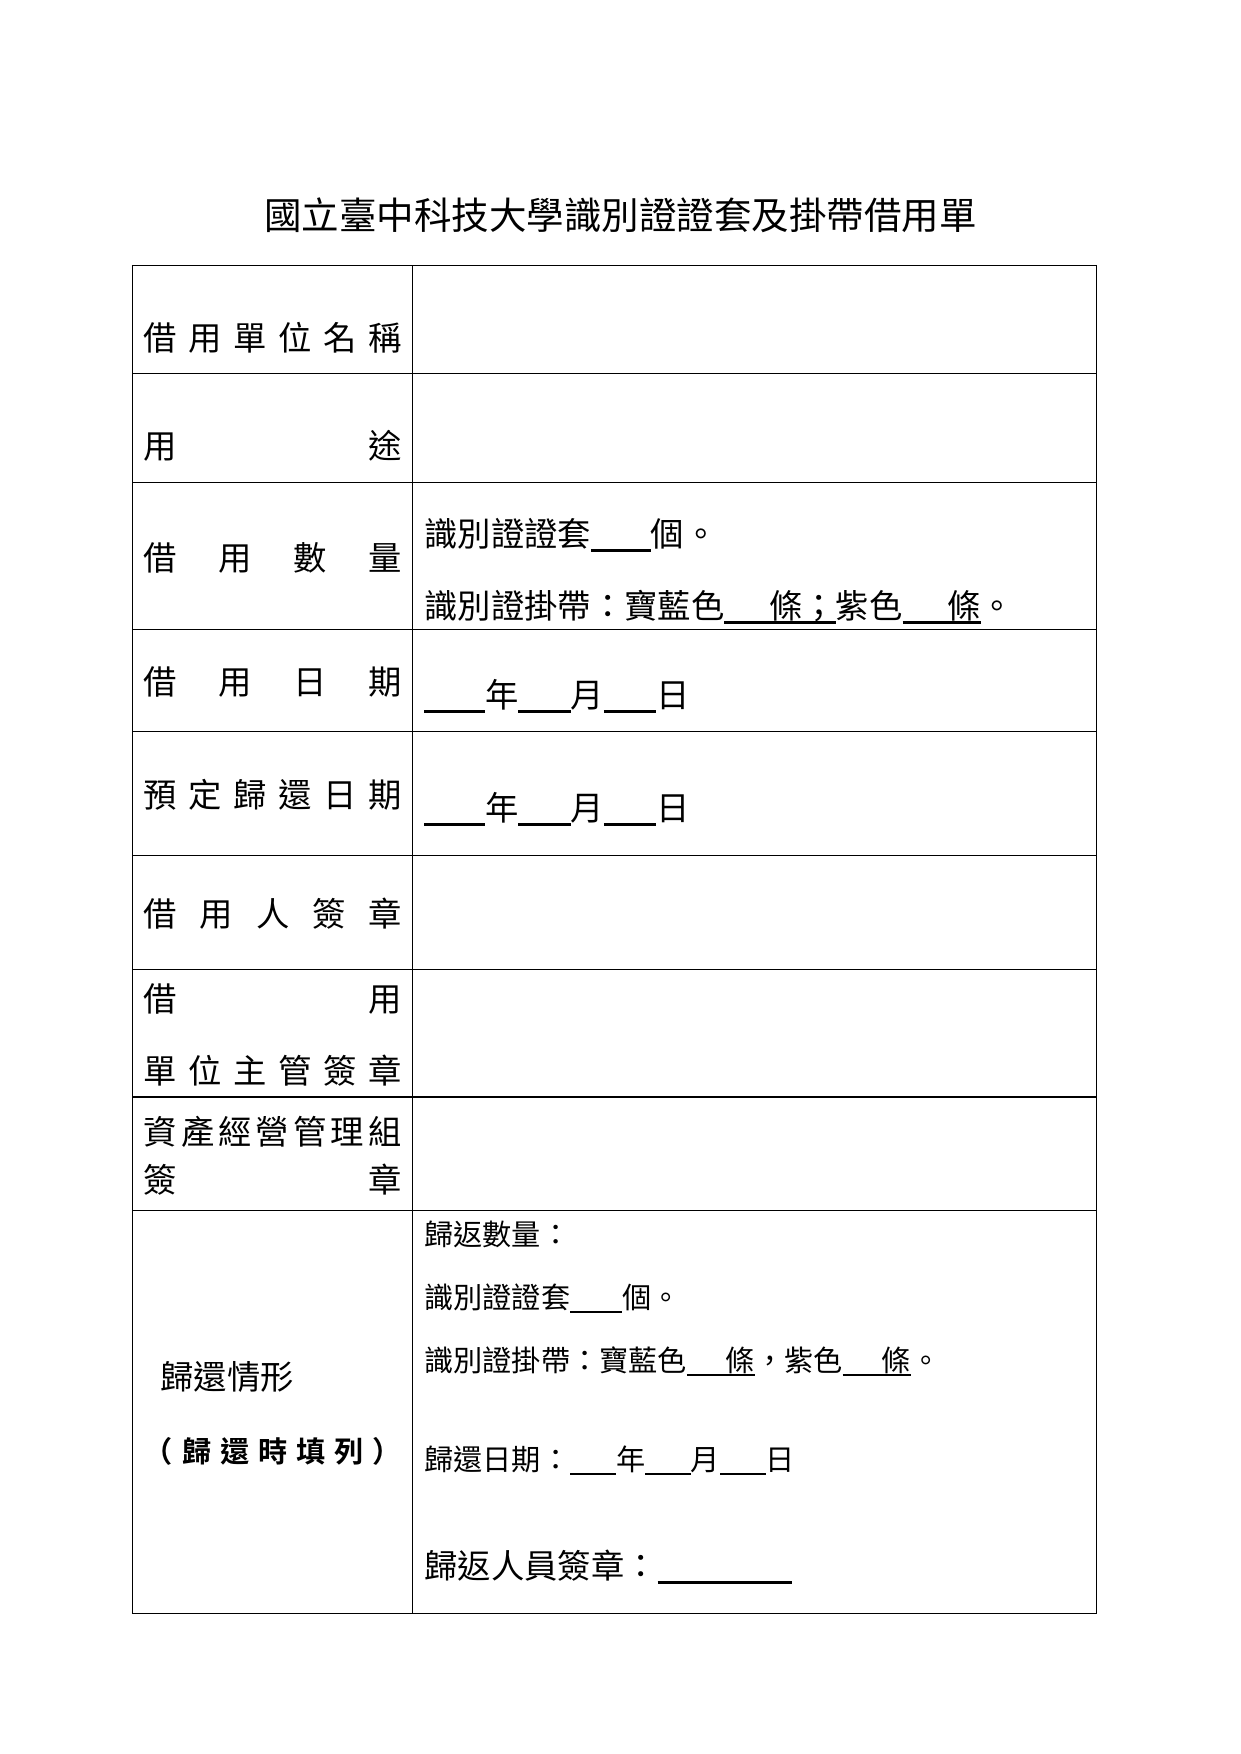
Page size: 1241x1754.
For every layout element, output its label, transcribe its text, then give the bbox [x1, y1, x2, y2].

table_cell 用途 [133, 374, 412, 482]
table_cell 借用人簽章 [133, 856, 412, 969]
table_cell [413, 856, 1096, 969]
table_cell 歸返數量： 識別證證套 個。 識別證掛帶：寶藍色 條，紫色 條。 歸還日期： 年 月 日 歸返人員簽章： [413, 1211, 1096, 1613]
table_header 借用單位名稱 [133, 266, 412, 373]
table_cell [413, 970, 1096, 1096]
table_cell [413, 374, 1096, 482]
table_cell [413, 1098, 1096, 1210]
table_cell 預定歸還日期 [133, 732, 412, 855]
table_cell 借用日期 [133, 630, 412, 731]
table_header [413, 266, 1096, 373]
text 國立臺中科技大學識別證證套及掛帶借用單 [118, 186, 1122, 240]
table_cell 歸還情形 （歸還時填列） [133, 1211, 412, 1613]
table_cell 借用 單位主管簽章 [133, 970, 412, 1096]
table_cell 借用數量 [133, 483, 412, 628]
table_cell 識別證證套 個。 識別證掛帶：寶藍色 條；紫色 條。 [413, 483, 1096, 628]
table_cell 資產經營管理組簽章 [133, 1098, 412, 1210]
table_cell 年 月 日 [413, 630, 1096, 731]
table_cell 年 月 日 [413, 732, 1096, 855]
